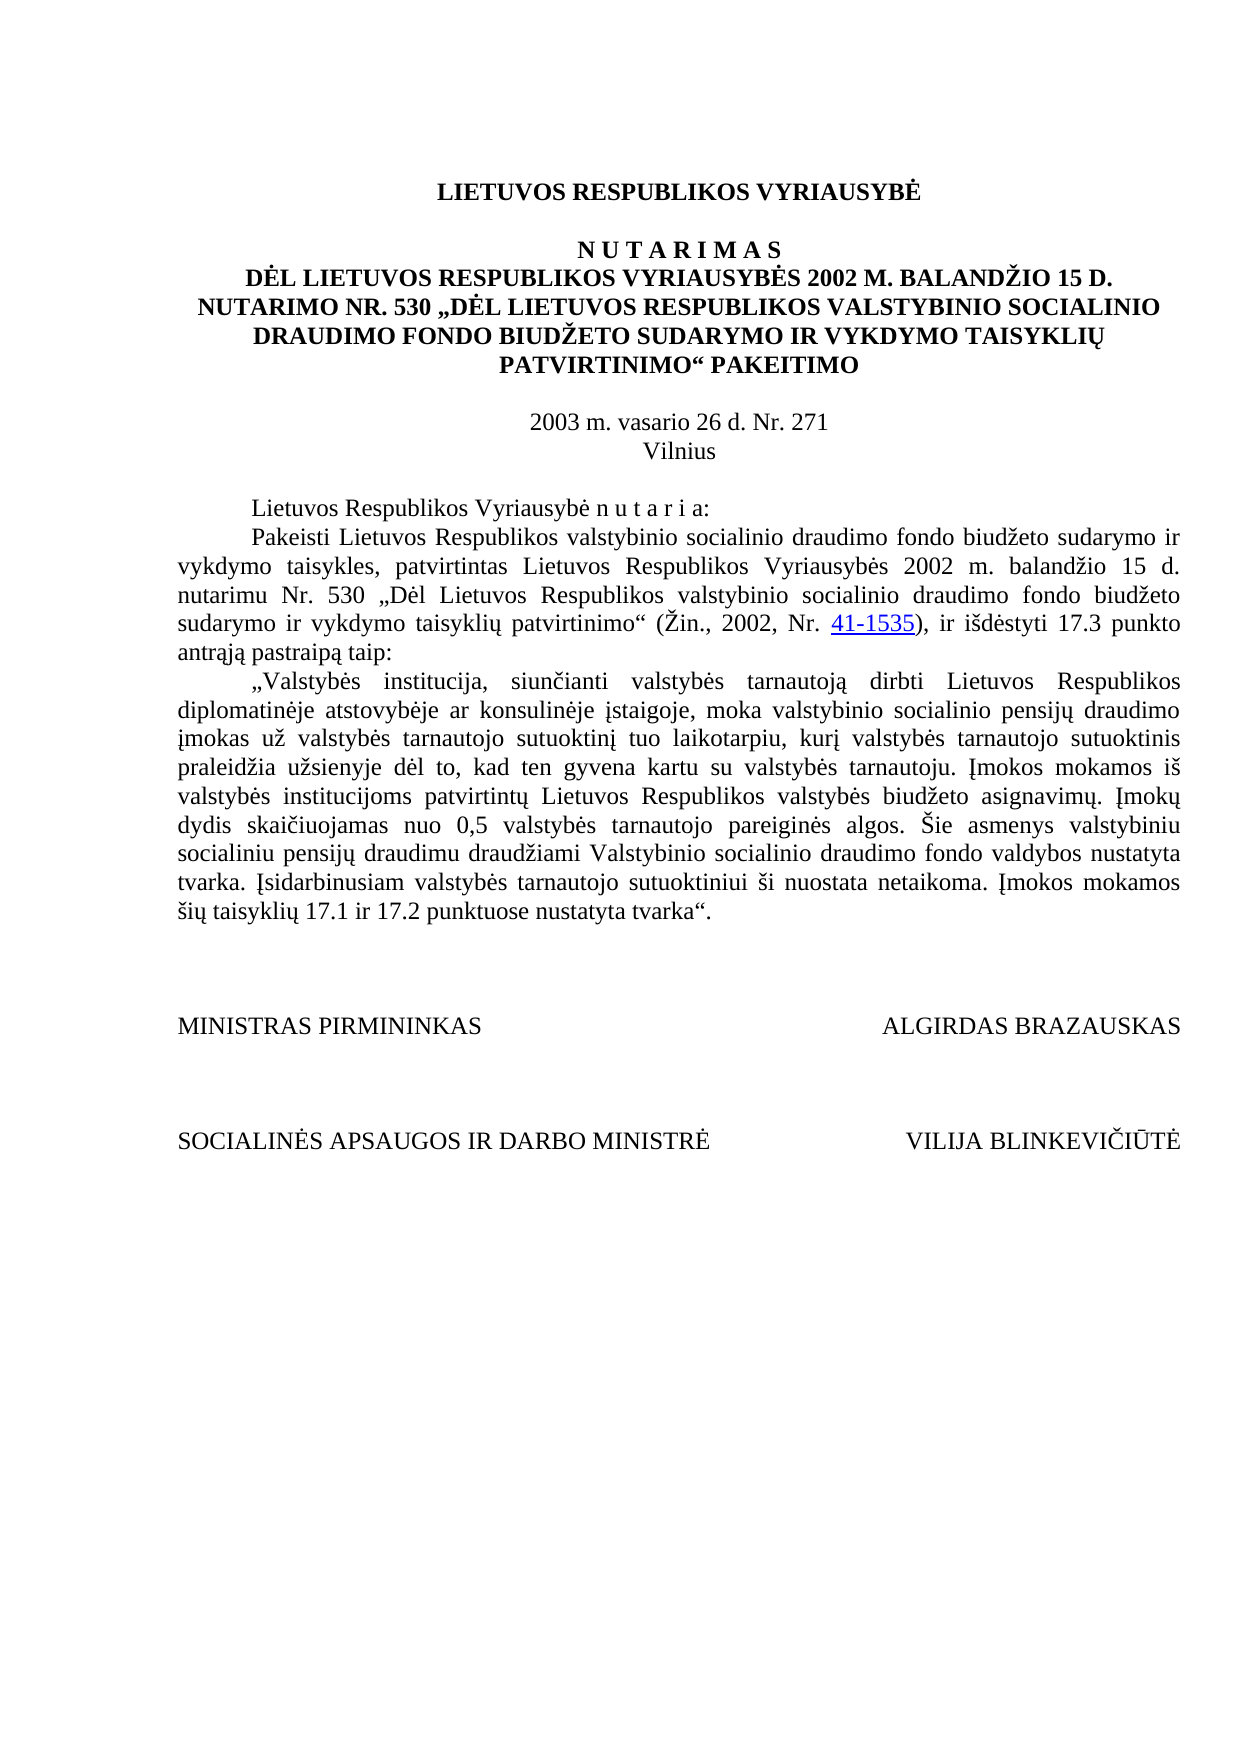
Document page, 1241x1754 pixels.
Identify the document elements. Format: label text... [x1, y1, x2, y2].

text 2003 m. vasario 26 d. Nr. 271 [177, 407, 1181, 436]
text LIETUVOS RESPUBLIKOS VYRIAUSYBĖ [177, 177, 1181, 206]
text Vilnius [177, 436, 1181, 465]
text N U T A R I M A S [177, 235, 1181, 263]
text SOCIALINĖS APSAUGOS IR DARBO MINISTRĖ VILIJA BLINKEVIČIŪTĖ [177, 1126, 1181, 1155]
text „Valstybės institucija, siunčianti valstybės tarnautoją dirbti Lietuvos Respublikos diplomatinėje atstovybėje ar konsulinėje įstaigoje, moka valstybinio socialinio pensijų draudimo įmokas už valstybės tarnautojo sutuoktinį tuo laikotarpiu, kurį valstybės tarnautojo sutuoktinis praleidžia užsienyje dėl to, kad ten gyvena kartu su valstybės tarnautoju. Įmokos mokamos iš valstybės institucijoms patvirtintų Lietuvos Respublikos valstybės biudžeto asignavimų. Įmokų dydis skaičiuojamas nuo 0,5 valstybės tarnautojo pareiginės algos. Šie asmenys valstybiniu socialiniu pensijų draudimu draudžiami Valstybinio socialinio draudimo fondo valdybos nustatyta tvarka. Įsidarbinusiam valstybės tarnautojo sutuoktiniui ši nuostata netaikoma. Įmokos mokamos šių taisyklių 17.1 ir 17.2 punktuose nustatyta tvarka“. [177, 666, 1181, 925]
text MINISTRAS PIRMININKAS ALGIRDAS BRAZAUSKAS [177, 1011, 1181, 1040]
text DĖL LIETUVOS RESPUBLIKOS VYRIAUSYBĖS 2002 M. BALANDŽIO 15 D. NUTARIMO NR. 530 „DĖL LIETUVOS RESPUBLIKOS VALSTYBINIO SOCIALINIO DRAUDIMO FONDO BIUDŽETO SUDARYMO IR VYKDYMO TAISYKLIŲ PATVIRTINIMO“ PAKEITIMO [177, 263, 1181, 378]
text Pakeisti Lietuvos Respublikos valstybinio socialinio draudimo fondo biudžeto sudarymo ir vykdymo taisykles, patvirtintas Lietuvos Respublikos Vyriausybės 2002 m. balandžio 15 d. nutarimu Nr. 530 „Dėl Lietuvos Respublikos valstybinio socialinio draudimo fondo biudžeto sudarymo ir vykdymo taisyklių patvirtinimo“ (Žin., 2002, Nr. 41-1535), ir išdėstyti 17.3 punkto antrąją pastraipą taip: [177, 522, 1181, 666]
text Lietuvos Respublikos Vyriausybė nutaria: [177, 493, 1181, 522]
